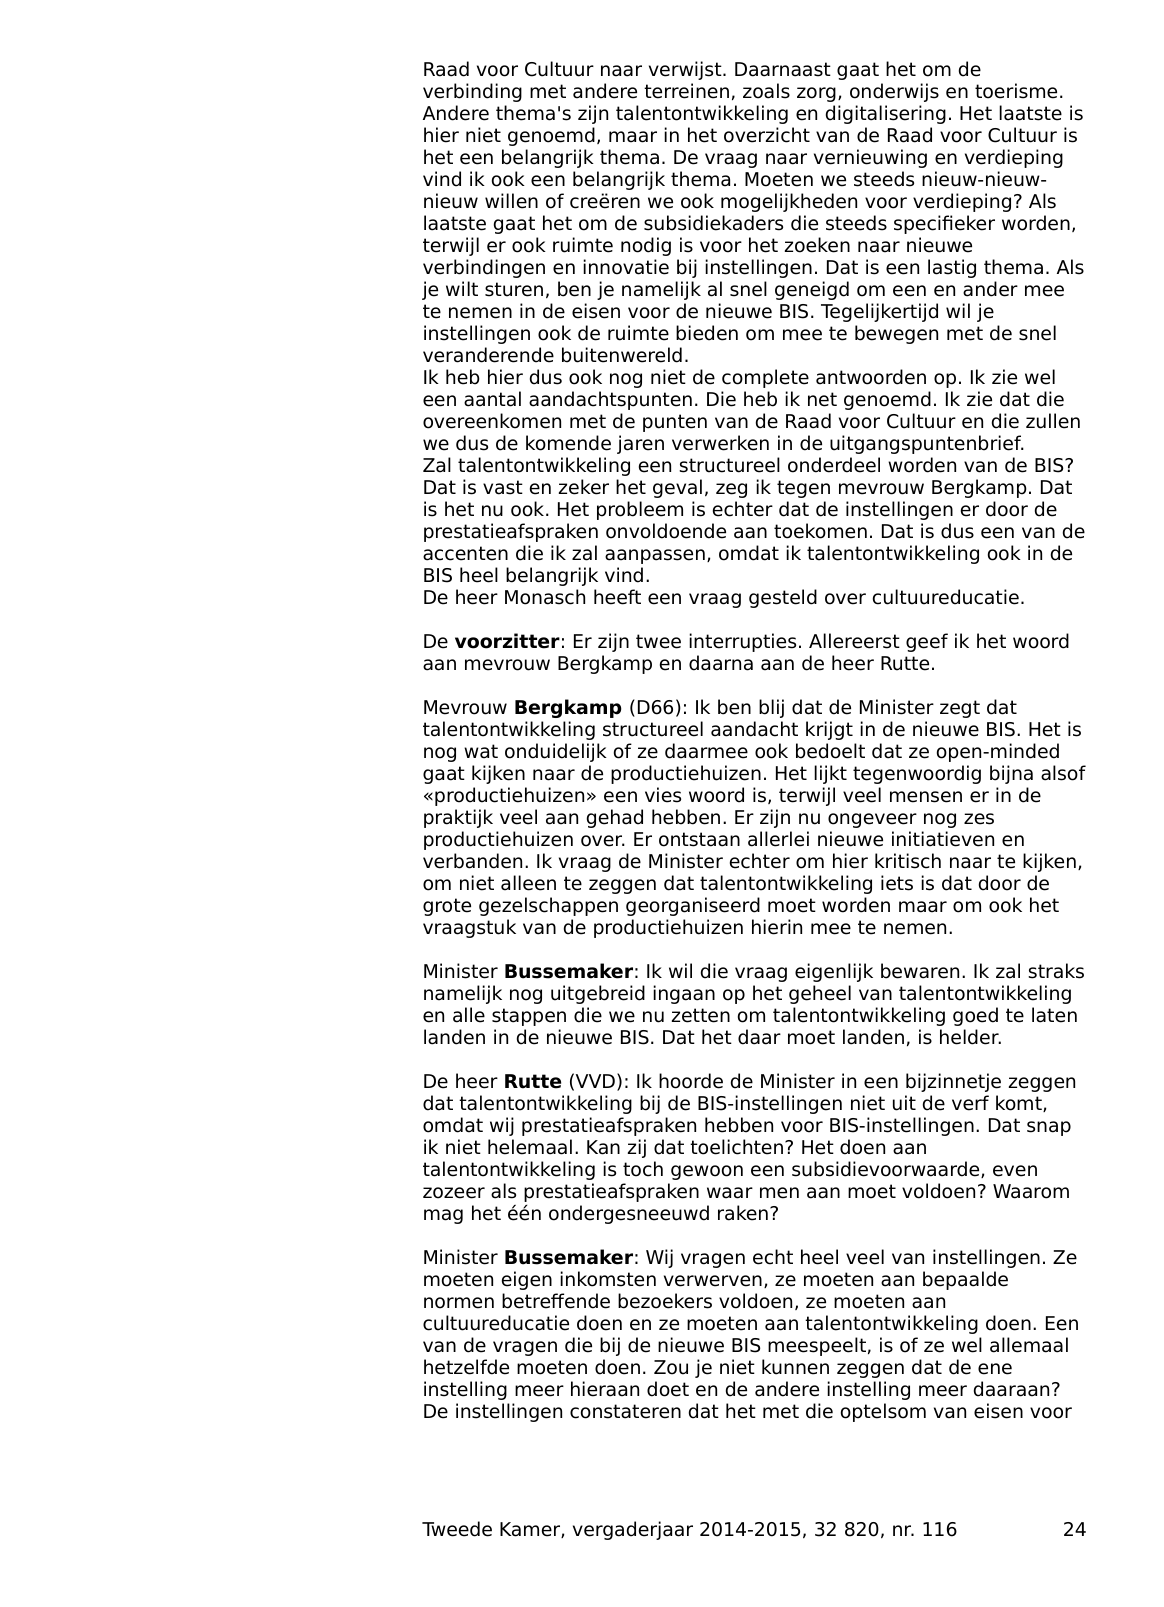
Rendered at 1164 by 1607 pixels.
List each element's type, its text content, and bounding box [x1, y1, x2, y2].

text Raad voor Cultuur naar verwijst. Daarnaast gaat het om de verbinding met andere terreinen, zoals zorg, onderwijs en toerisme. Andere thema's zijn talentontwikkeling en digitalisering. Het laatste is hier niet genoemd, maar in het overzicht van de Raad voor Cultuur is het een belangrijk thema. De vraag naar vernieuwing en verdieping vind ik ook een belangrijk thema. Moeten we steeds nieuw-nieuw-nieuw willen of creëren we ook mogelijkheden voor verdieping? Als laatste gaat het om de subsidiekaders die steeds specifieker worden, terwijl er ook ruimte nodig is voor het zoeken naar nieuwe verbindingen en innovatie bij instellingen. Dat is een lastig thema. Als je wilt sturen, ben je namelijk al snel geneigd om een en ander mee te nemen in de eisen voor de nieuwe BIS. Tegelijkertijd wil je instellingen ook de ruimte bieden om mee te bewegen met de snel veranderende buitenwereld. [422, 59, 1087, 367]
text De heer Rutte (VVD): Ik hoorde de Minister in een bijzinnetje zeggen dat talentontwikkeling bij de BIS-instellingen niet uit de verf komt, omdat wij prestatieafspraken hebben voor BIS-instellingen. Dat snap ik niet helemaal. Kan zij dat toelichten? Het doen aan talentontwikkeling is toch gewoon een subsidievoorwaarde, even zozeer als prestatieafspraken waar men aan moet voldoen? Waarom mag het één ondergesneeuwd raken? [422, 1071, 1087, 1225]
text Zal talentontwikkeling een structureel onderdeel worden van de BIS? Dat is vast en zeker het geval, zeg ik tegen mevrouw Bergkamp. Dat is het nu ook. Het probleem is echter dat de instellingen er door de prestatieafspraken onvoldoende aan toekomen. Dat is dus een van de accenten die ik zal aanpassen, omdat ik talentontwikkeling ook in de BIS heel belangrijk vind. [422, 455, 1087, 587]
text De heer Monasch heeft een vraag gesteld over cultuureducatie. [422, 587, 1087, 608]
text Ik heb hier dus ook nog niet de complete antwoorden op. Ik zie wel een aantal aandachtspunten. Die heb ik net genoemd. Ik zie dat die overeenkomen met de punten van de Raad voor Cultuur en die zullen we dus de komende jaren verwerken in de uitgangspuntenbrief. [422, 367, 1087, 455]
text Minister Bussemaker: Ik wil die vraag eigenlijk bewaren. Ik zal straks namelijk nog uitgebreid ingaan op het geheel van talentontwikkeling en alle stappen die we nu zetten om talentontwikkeling goed te laten landen in de nieuwe BIS. Dat het daar moet landen, is helder. [422, 961, 1087, 1049]
text De voorzitter: Er zijn twee interrupties. Allereerst geef ik het woord aan mevrouw Bergkamp en daarna aan de heer Rutte. [422, 631, 1087, 675]
text Minister Bussemaker: Wij vragen echt heel veel van instellingen. Ze moeten eigen inkomsten verwerven, ze moeten aan bepaalde normen betreffende bezoekers voldoen, ze moeten aan cultuureducatie doen en ze moeten aan talentontwikkeling doen. Een van de vragen die bij de nieuwe BIS meespeelt, is of ze wel allemaal hetzelfde moeten doen. Zou je niet kunnen zeggen dat de ene instelling meer hieraan doet en de andere instelling meer daaraan? De instellingen constateren dat het met die optelsom van eisen voor [422, 1247, 1087, 1423]
text Mevrouw Bergkamp (D66): Ik ben blij dat de Minister zegt dat talentontwikkeling structureel aandacht krijgt in de nieuwe BIS. Het is nog wat onduidelijk of ze daarmee ook bedoelt dat ze open-minded gaat kijken naar de productiehuizen. Het lijkt tegenwoordig bijna alsof «productiehuizen» een vies woord is, terwijl veel mensen er in de praktijk veel aan gehad hebben. Er zijn nu ongeveer nog zes productiehuizen over. Er ontstaan allerlei nieuwe initiatieven en verbanden. Ik vraag de Minister echter om hier kritisch naar te kijken, om niet alleen te zeggen dat talentontwikkeling iets is dat door de grote gezelschappen georganiseerd moet worden maar om ook het vraagstuk van de productiehuizen hierin mee te nemen. [422, 697, 1087, 939]
